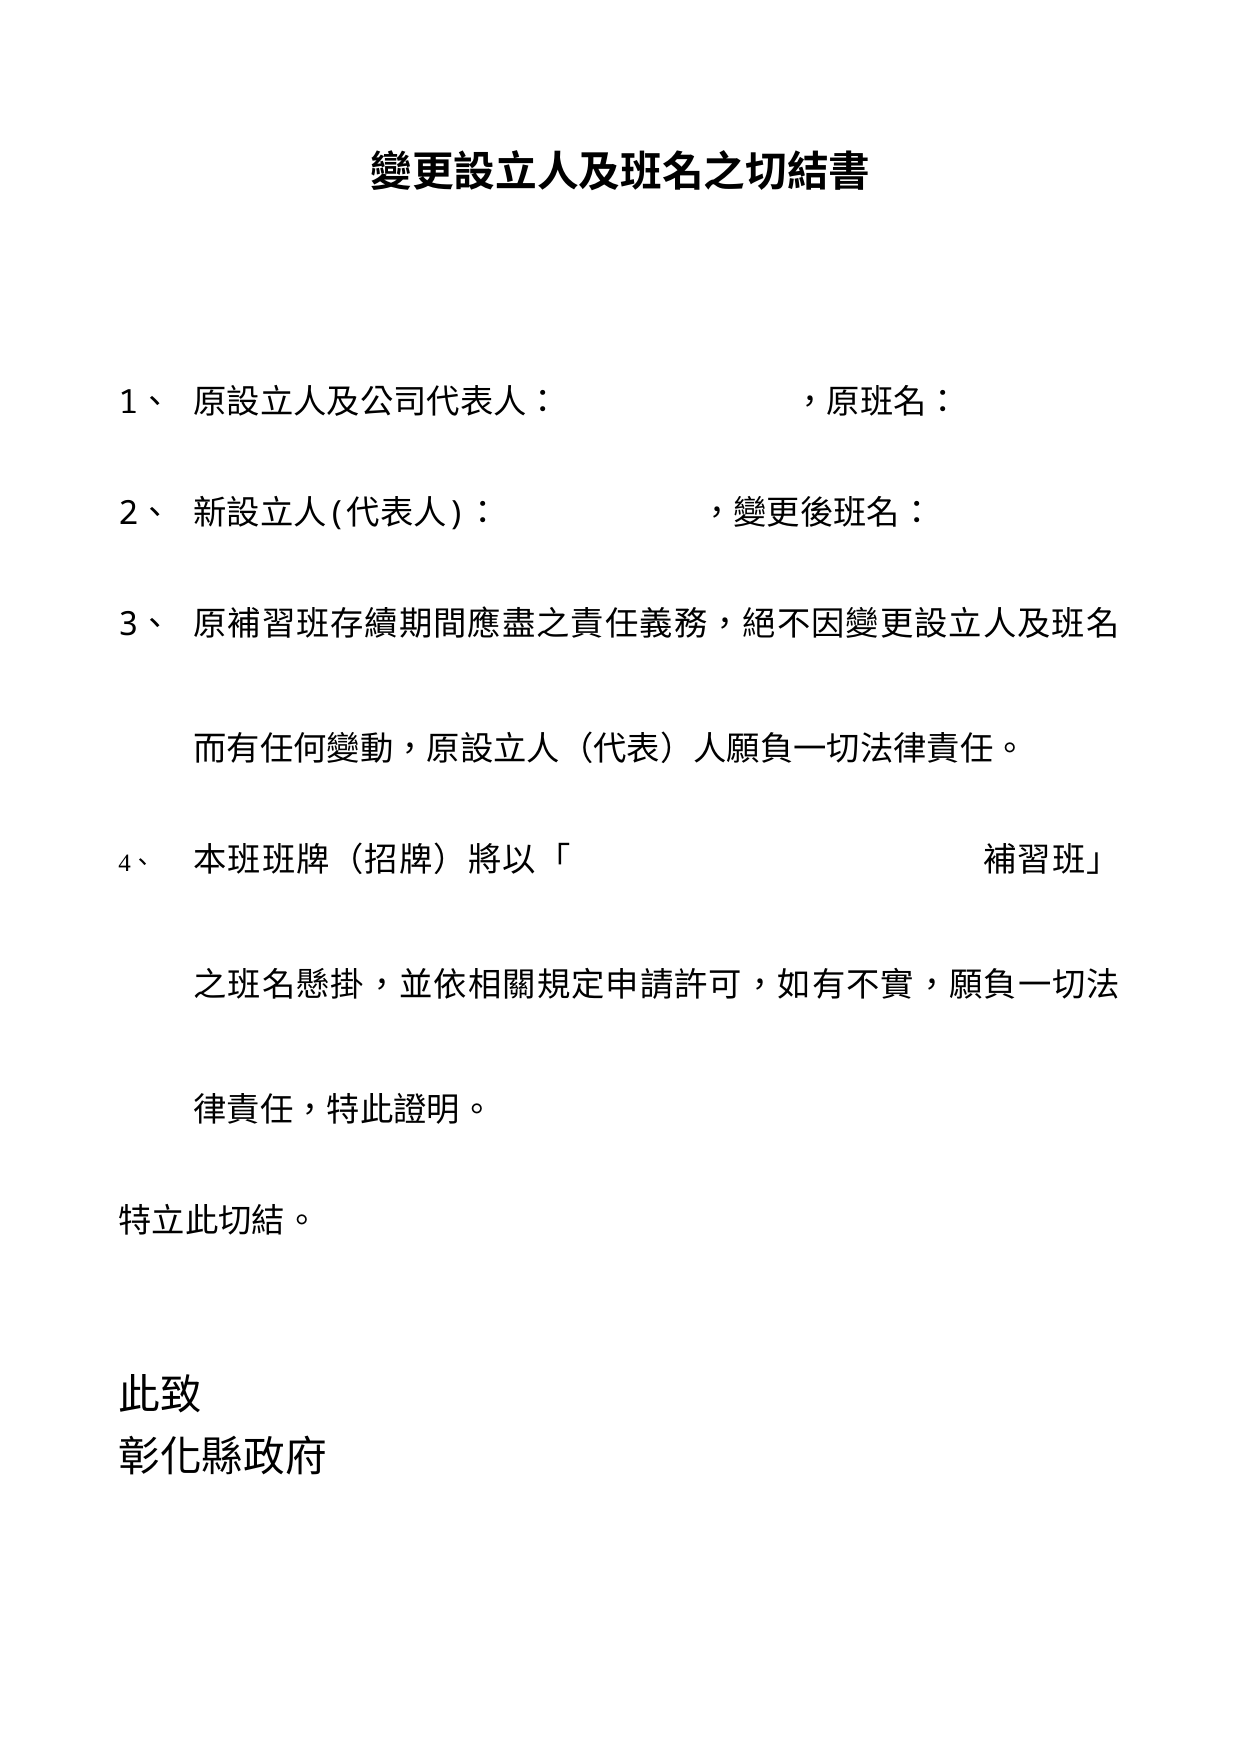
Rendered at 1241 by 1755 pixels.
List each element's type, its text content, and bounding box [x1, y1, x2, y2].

text 變更設立人及班名之切結書 [118, 127, 1122, 189]
list 原設立人及公司代表人： ，原班名： [118, 358, 1122, 420]
text 此致 [118, 1349, 1122, 1412]
list 本班班牌（招牌）將以「 補習班」之班名懸掛，並依相關規定申請許可，如有不實，願負一切法律責任，特此證明。 [118, 815, 1122, 1128]
list 原補習班存續期間應盡之責任義務，絕不因變更設立人及班名而有任何變動，原設立人（代表）人願負一切法律責任。 [118, 580, 1122, 767]
list 新設立人(代表人)： ，變更後班名： [118, 469, 1122, 531]
text 彰化縣政府 [118, 1412, 1122, 1474]
text 特立此切結。 [118, 1176, 1122, 1239]
